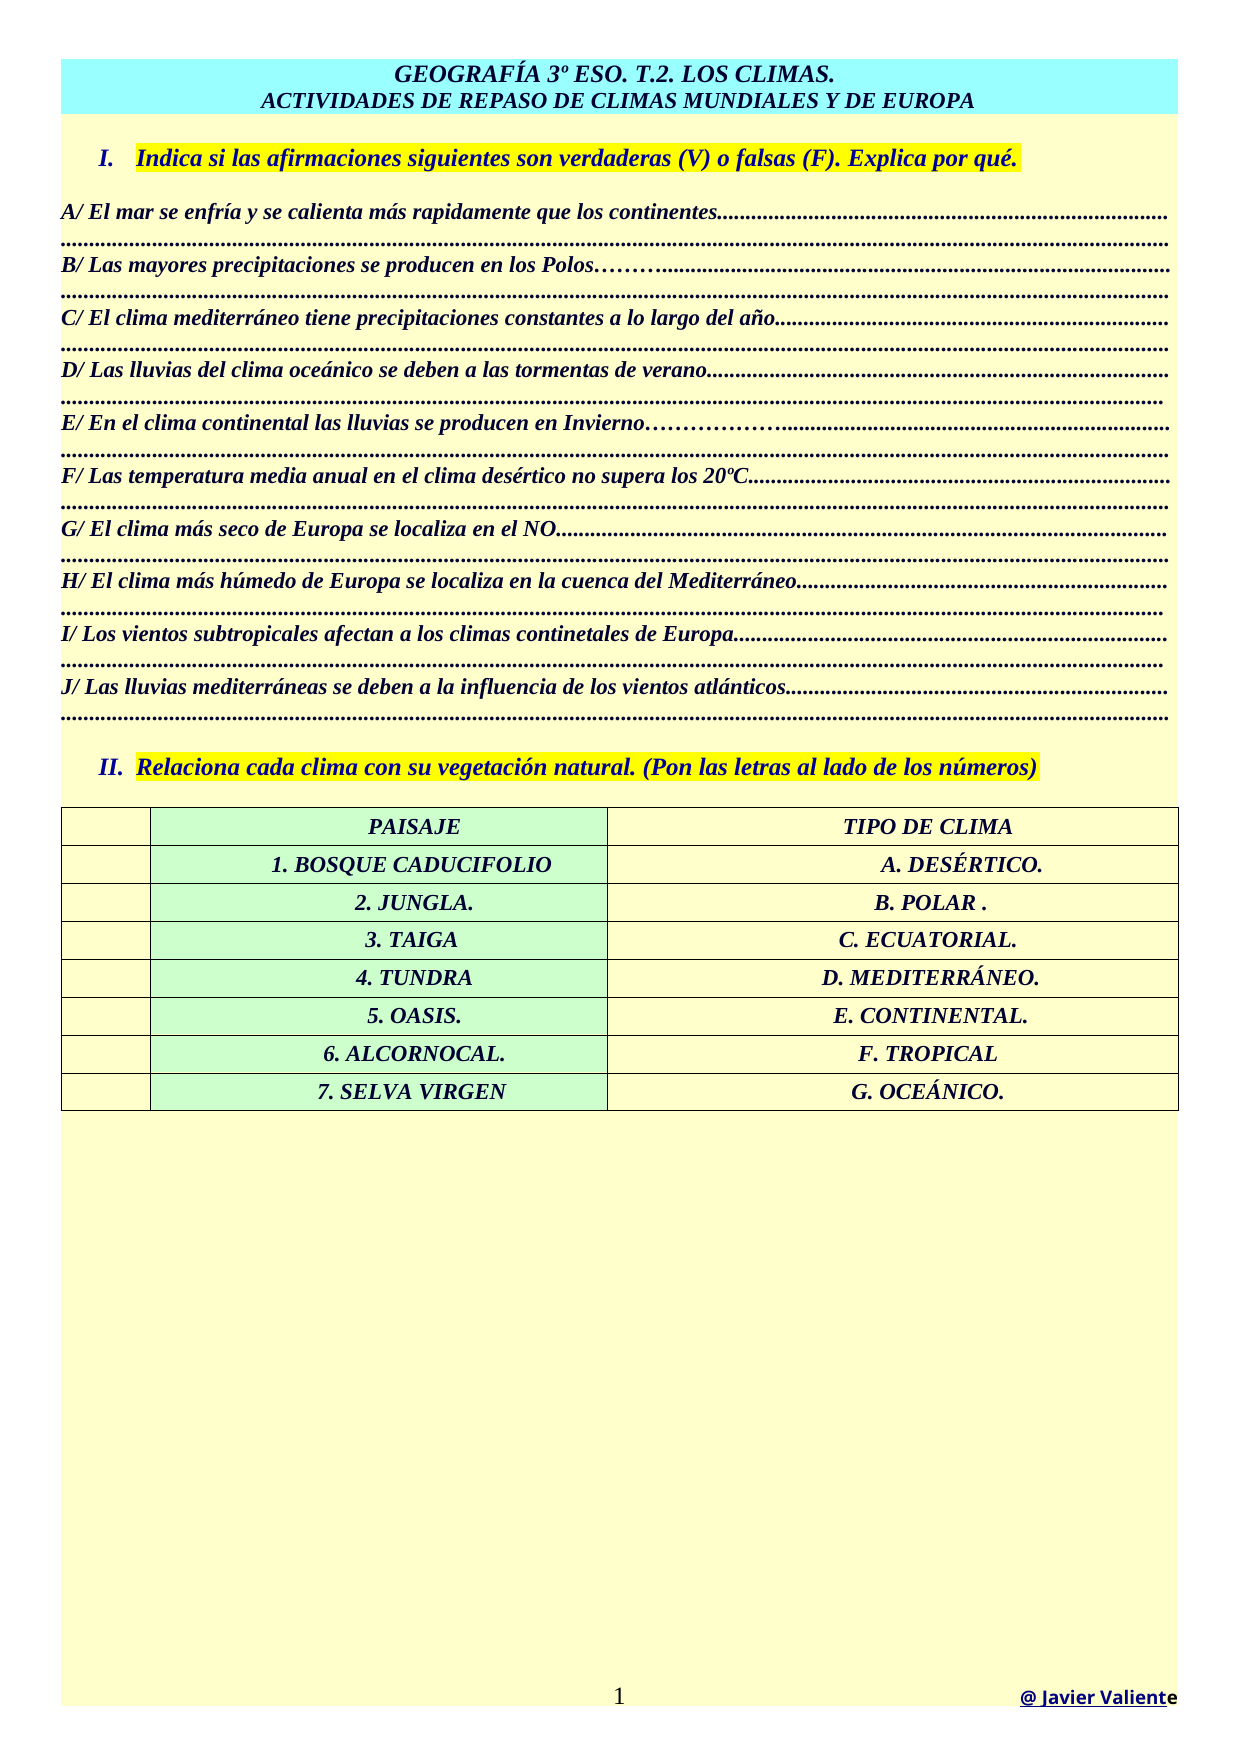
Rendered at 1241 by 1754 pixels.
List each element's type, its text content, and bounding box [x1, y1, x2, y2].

table_cell 7. SELVA VIRGEN [151, 1074, 607, 1110]
table_cell A. DESÉRTICO. [608, 846, 1178, 883]
text I/ Los vientos subtropicales afectan a los climas continetales de Europa............................................................................ [61, 620, 1178, 646]
text D/ Las lluvias del clima oceánico se deben a las tormentas de verano................................................................................. [61, 357, 1178, 383]
text .................................................................................................................................................................................................. [61, 436, 1178, 462]
text E/ En el clima continental las lluvias se producen en Invierno……………….................................................................... [61, 409, 1178, 436]
table_cell F. TROPICAL [608, 1036, 1178, 1072]
list Indica si las afirmaciones siguientes son verdaderas (V) o falsas (F). Explica por qué. [98, 143, 1178, 172]
text .................................................................................................................................................................................................. [61, 541, 1178, 567]
text .................................................................................................................................................................................................. [61, 488, 1178, 515]
text .................................................................................................................................................................................................. [61, 330, 1178, 357]
table_cell [62, 846, 150, 883]
table_cell D. MEDITERRÁNEO. [608, 960, 1178, 997]
table_cell [62, 884, 150, 921]
table_cell G. OCEÁNICO. [608, 1074, 1178, 1110]
table_cell [62, 1074, 150, 1110]
text B/ Las mayores precipitaciones se producen en los Polos………......................................................................................... [61, 251, 1178, 277]
table_cell 2. JUNGLA. [151, 884, 607, 921]
text ................................................................................................................................................................................................. [61, 646, 1178, 673]
text A/ El mar se enfría y se calienta más rapidamente que los continentes............................................................................... [61, 198, 1178, 225]
text C/ El clima mediterráneo tiene precipitaciones constantes a lo largo del año..................................................................... [61, 304, 1178, 330]
table_cell 3. TAIGA [151, 922, 607, 959]
table_cell [62, 998, 150, 1034]
table_header TIPO DE CLIMA [608, 808, 1178, 845]
text .................................................................................................................................................................................................. [61, 225, 1178, 251]
text ................................................................................................................................................................................................. [61, 383, 1178, 409]
table_cell 4. TUNDRA [151, 960, 607, 997]
text F/ Las temperatura media anual en el clima desértico no supera los 20ºC.......................................................................... [61, 462, 1178, 488]
table_cell [62, 922, 150, 959]
table_cell C. ECUATORIAL. [608, 922, 1178, 959]
table_cell [62, 960, 150, 997]
table_cell 6. ALCORNOCAL. [151, 1036, 607, 1072]
text G/ El clima más seco de Europa se localiza en el NO........................................................................................................... [61, 515, 1178, 541]
table_cell 1. BOSQUE CADUCIFOLIO [151, 846, 607, 883]
text H/ El clima más húmedo de Europa se localiza en la cuenca del Mediterráneo................................................................. [61, 567, 1178, 594]
table_cell E. CONTINENTAL. [608, 998, 1178, 1034]
text .................................................................................................................................................................................................. [61, 277, 1178, 304]
text .................................................................................................................................................................................................. [61, 699, 1178, 726]
text ................................................................................................................................................................................................. [61, 594, 1178, 620]
text J/ Las lluvias mediterráneas se deben a la influencia de los vientos atlánticos................................................................... [61, 673, 1178, 699]
list Relaciona cada clima con su vegetación natural. (Pon las letras al lado de los números) [98, 752, 1178, 781]
table_cell B. POLAR . [608, 884, 1178, 921]
table_cell 5. OASIS. [151, 998, 607, 1034]
table_header [62, 808, 150, 845]
table_header PAISAJE [151, 808, 607, 845]
table_cell [62, 1036, 150, 1072]
